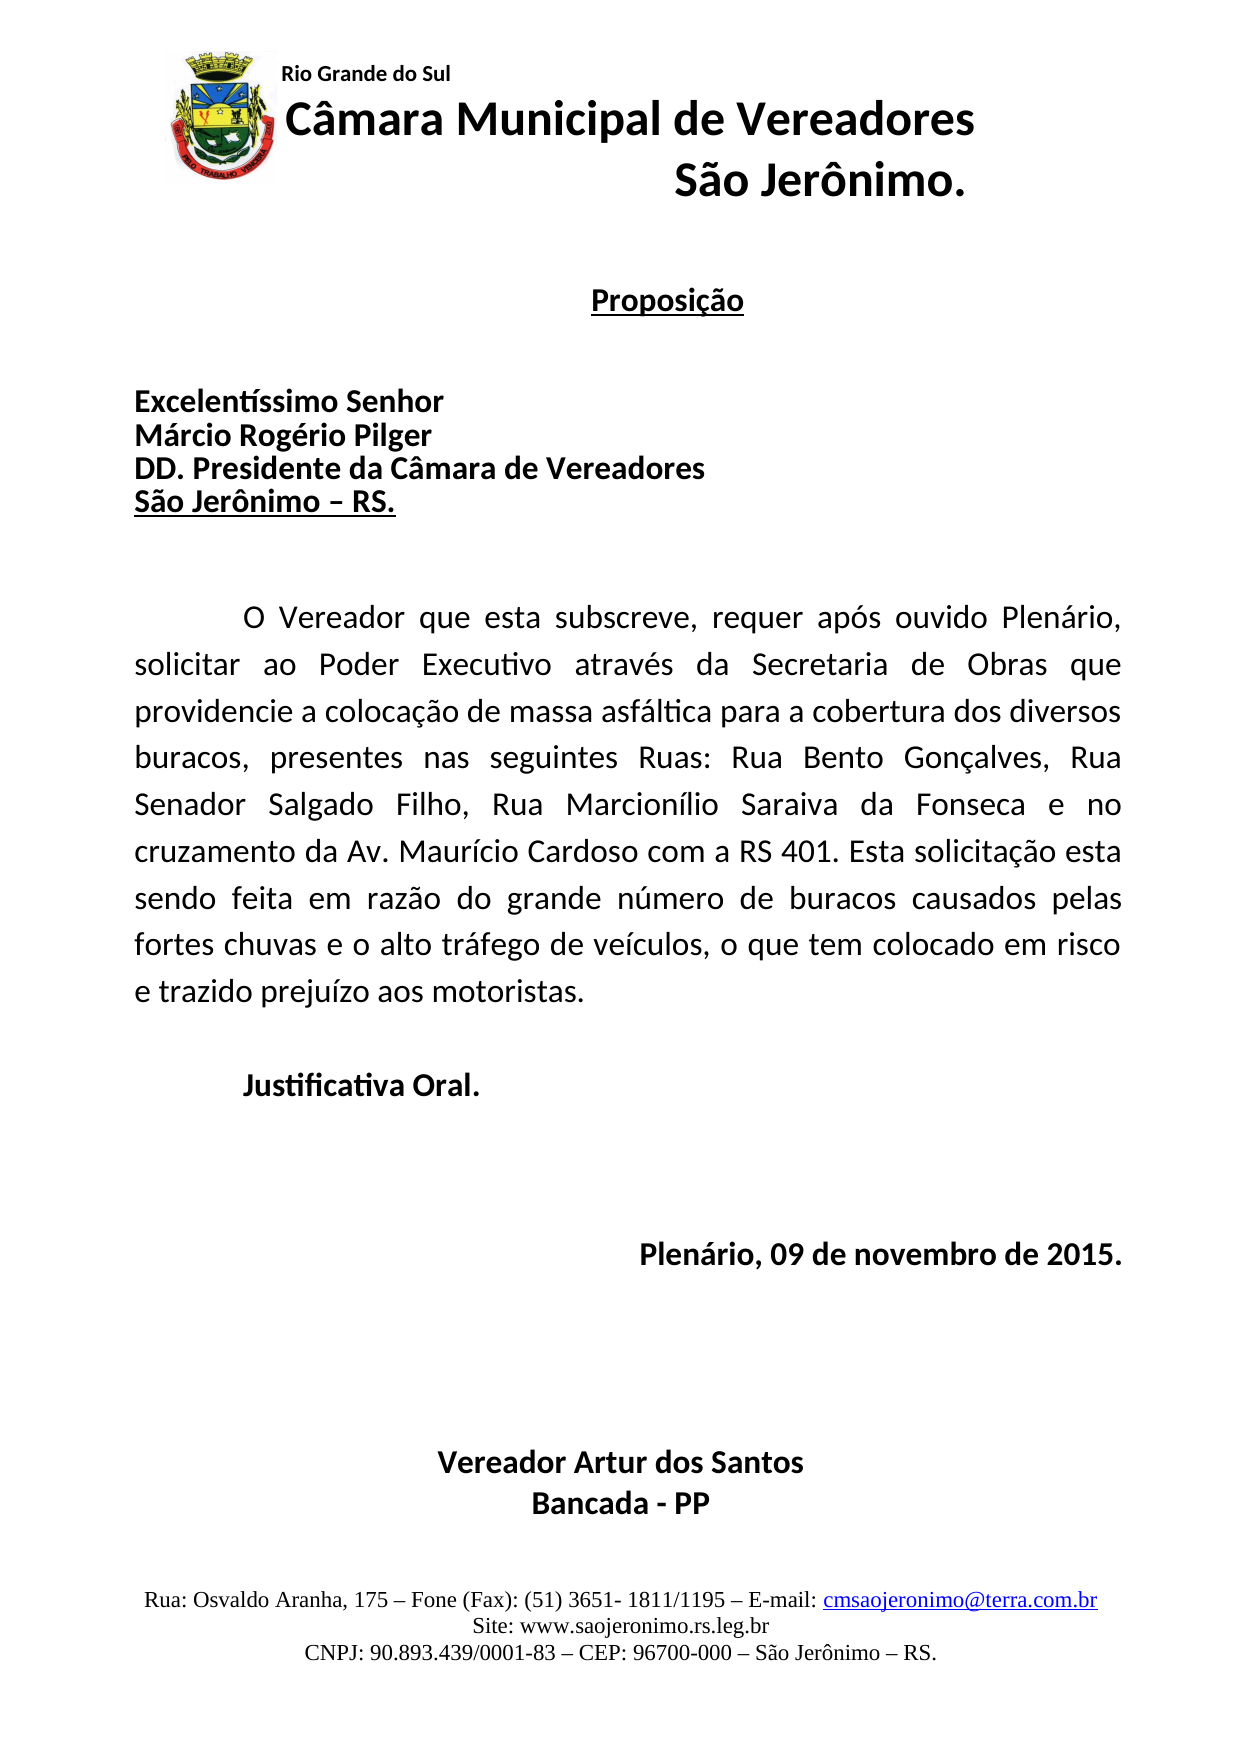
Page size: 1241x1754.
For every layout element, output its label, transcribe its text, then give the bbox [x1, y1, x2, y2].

text Excelentíssimo Senhor [134, 386, 1110, 419]
text Justificativa Oral. [134, 1064, 1123, 1104]
text São Jerônimo – RS. [134, 486, 1110, 519]
text O Vereador que esta subscreve, requer após ouvido Plenário, solicitar ao Poder Executivo através da Secretaria de Obras que providencie a colocação de massa asfáltica para a cobertura dos diversos buracos, presentes nas seguintes Ruas: Rua Bento Gonçalves, Rua Senador Salgado Filho, Rua Marcionílio Saraiva da Fonseca e no cruzamento da Av. Maurício Cardoso com a RS 401. Esta solicitação esta sendo feita em razão do grande número de buracos causados pelas fortes chuvas e o alto tráfego de veículos, o que tem colocado em risco e trazido prejuízo aos motoristas. [134, 596, 1123, 1011]
text Márcio Rogério Pilger [134, 419, 1110, 453]
text Bancada - PP [75, 1482, 1166, 1522]
text DD. Presidente da Câmara de Vereadores [134, 453, 1110, 486]
text Vereador Artur dos Santos [75, 1441, 1166, 1482]
subtitle Proposição [225, 279, 1110, 319]
text Plenário, 09 de novembro de 2015. [169, 1233, 1123, 1273]
